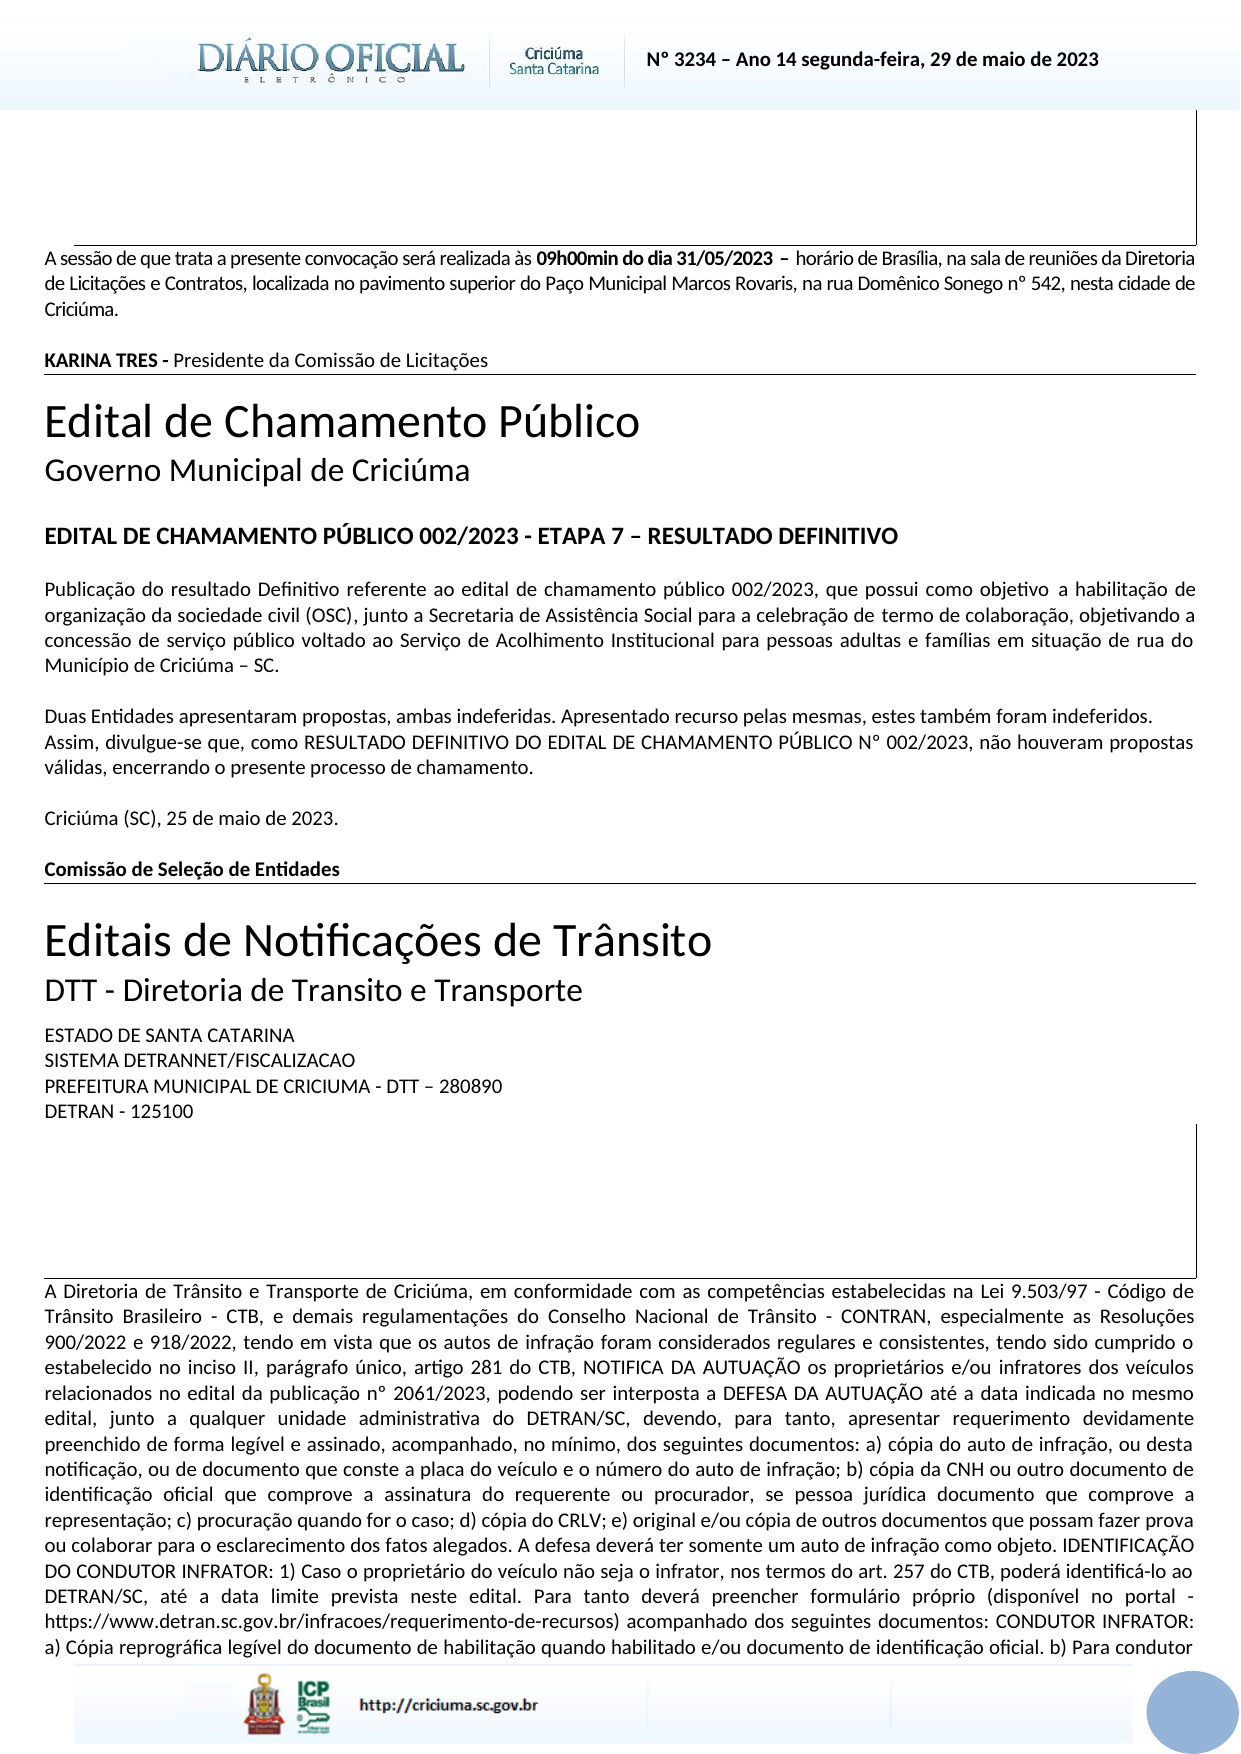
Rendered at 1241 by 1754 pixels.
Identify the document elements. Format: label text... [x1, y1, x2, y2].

text EDITAL DE CHAMAMENTO PÚBLICO 002/2023 - ETAPA 7 – RESULTADO DEFINITIVO [44, 521, 1196, 551]
text Edital de Chamamento Público [44, 391, 1196, 449]
text PREFEITURA MUNICIPAL DE CRICIUMA - DTT – 280890 [44, 1073, 1196, 1098]
subtitle KARINA TRES - Presidente da Comissão de Licitações [44, 347, 1196, 374]
text ESTADO DE SANTA CATARINA [44, 1022, 1196, 1047]
text Assim, divulgue-se que, como RESULTADO DEFINITIVO DO EDITAL DE CHAMAMENTO PÚBLICO Nº 002/2023, não houveram propostas válidas, encerrando o presente processo de chamamento. [44, 729, 1196, 780]
text DETRAN - 125100 [44, 1098, 1196, 1124]
text DTT - Diretoria de Transito e Transporte [44, 968, 1196, 1009]
text Criciúma (SC), 25 de maio de 2023. [44, 805, 1196, 831]
text Comissão de Seleção de Entidades [44, 856, 1196, 883]
text Editais de Notificações de Trânsito [44, 884, 1196, 968]
text Publicação do resultado Definitivo referente ao edital de chamamento público 002/2023, que possui como objetivo a habilitação de organização da sociedade civil (OSC), junto a Secretaria de Assistência Social para a celebração de termo de colaboração, objetivando a concessão de serviço público voltado ao Serviço de Acolhimento Institucional para pessoas adultas e famílias em situação de rua do Município de Criciúma – SC. [44, 576, 1196, 678]
text SISTEMA DETRANNET/FISCALIZACAO [44, 1047, 1196, 1073]
text Duas Entidades apresentaram propostas, ambas indeferidas. Apresentado recurso pelas mesmas, estes também foram indeferidos. [44, 703, 1196, 729]
text A Diretoria de Trânsito e Transporte de Criciúma, em conformidade com as competências estabelecidas na Lei 9.503/97 - Código de Trânsito Brasileiro - CTB, e demais regulamentações do Conselho Nacional de Trânsito - CONTRAN, especialmente as Resoluções 900/2022 e 918/2022, tendo em vista que os autos de infração foram considerados regulares e consistentes, tendo sido cumprido o estabelecido no inciso II, parágrafo único, artigo 281 do CTB, NOTIFICA DA AUTUAÇÃO os proprietários e/ou infratores dos veículos relacionados no edital da publicação nº 2061/2023, podendo ser interposta a DEFESA DA AUTUAÇÃO até a data indicada no mesmo edital, junto a qualquer unidade administrativa do DETRAN/SC, devendo, para tanto, apresentar requerimento devidamente preenchido de forma legível e assinado, acompanhado, no mínimo, dos seguintes documentos: a) cópia do auto de infração, ou desta notificação, ou de documento que conste a placa do veículo e o número do auto de infração; b) cópia da CNH ou outro documento de identificação oficial que comprove a assinatura do requerente ou procurador, se pessoa jurídica documento que comprove a representação; c) procuração quando for o caso; d) cópia do CRLV; e) original e/ou cópia de outros documentos que possam fazer prova ou colaborar para o esclarecimento dos fatos alegados. A defesa deverá ter somente um auto de infração como objeto. IDENTIFICAÇÃO DO CONDUTOR INFRATOR: 1) Caso o proprietário do veículo não seja o infrator, nos termos do art. 257 do CTB, poderá identificá-lo ao DETRAN/SC, até a data limite prevista neste edital. Para tanto deverá preencher formulário próprio (disponível no portal - https://www.detran.sc.gov.br/infracoes/requerimento-de-recursos) acompanhado dos seguintes documentos: CONDUTOR INFRATOR: a) Cópia reprográfica legível do documento de habilitação quando habilitado e/ou documento de identificação oficial. b) Para condutor [44, 1278, 1196, 1659]
text A sessão de que trata a presente convocação será realizada às 09h00min do dia 31/05/2023 – horário de Brasília, na sala de reuniões da Diretoria de Licitações e Contratos, localizada no pavimento superior do Paço Municipal Marcos Rovaris, na rua Domênico Sonego nº 542, nesta cidade de Criciúma. [44, 245, 1196, 321]
text Governo Municipal de Criciúma [44, 449, 1196, 490]
